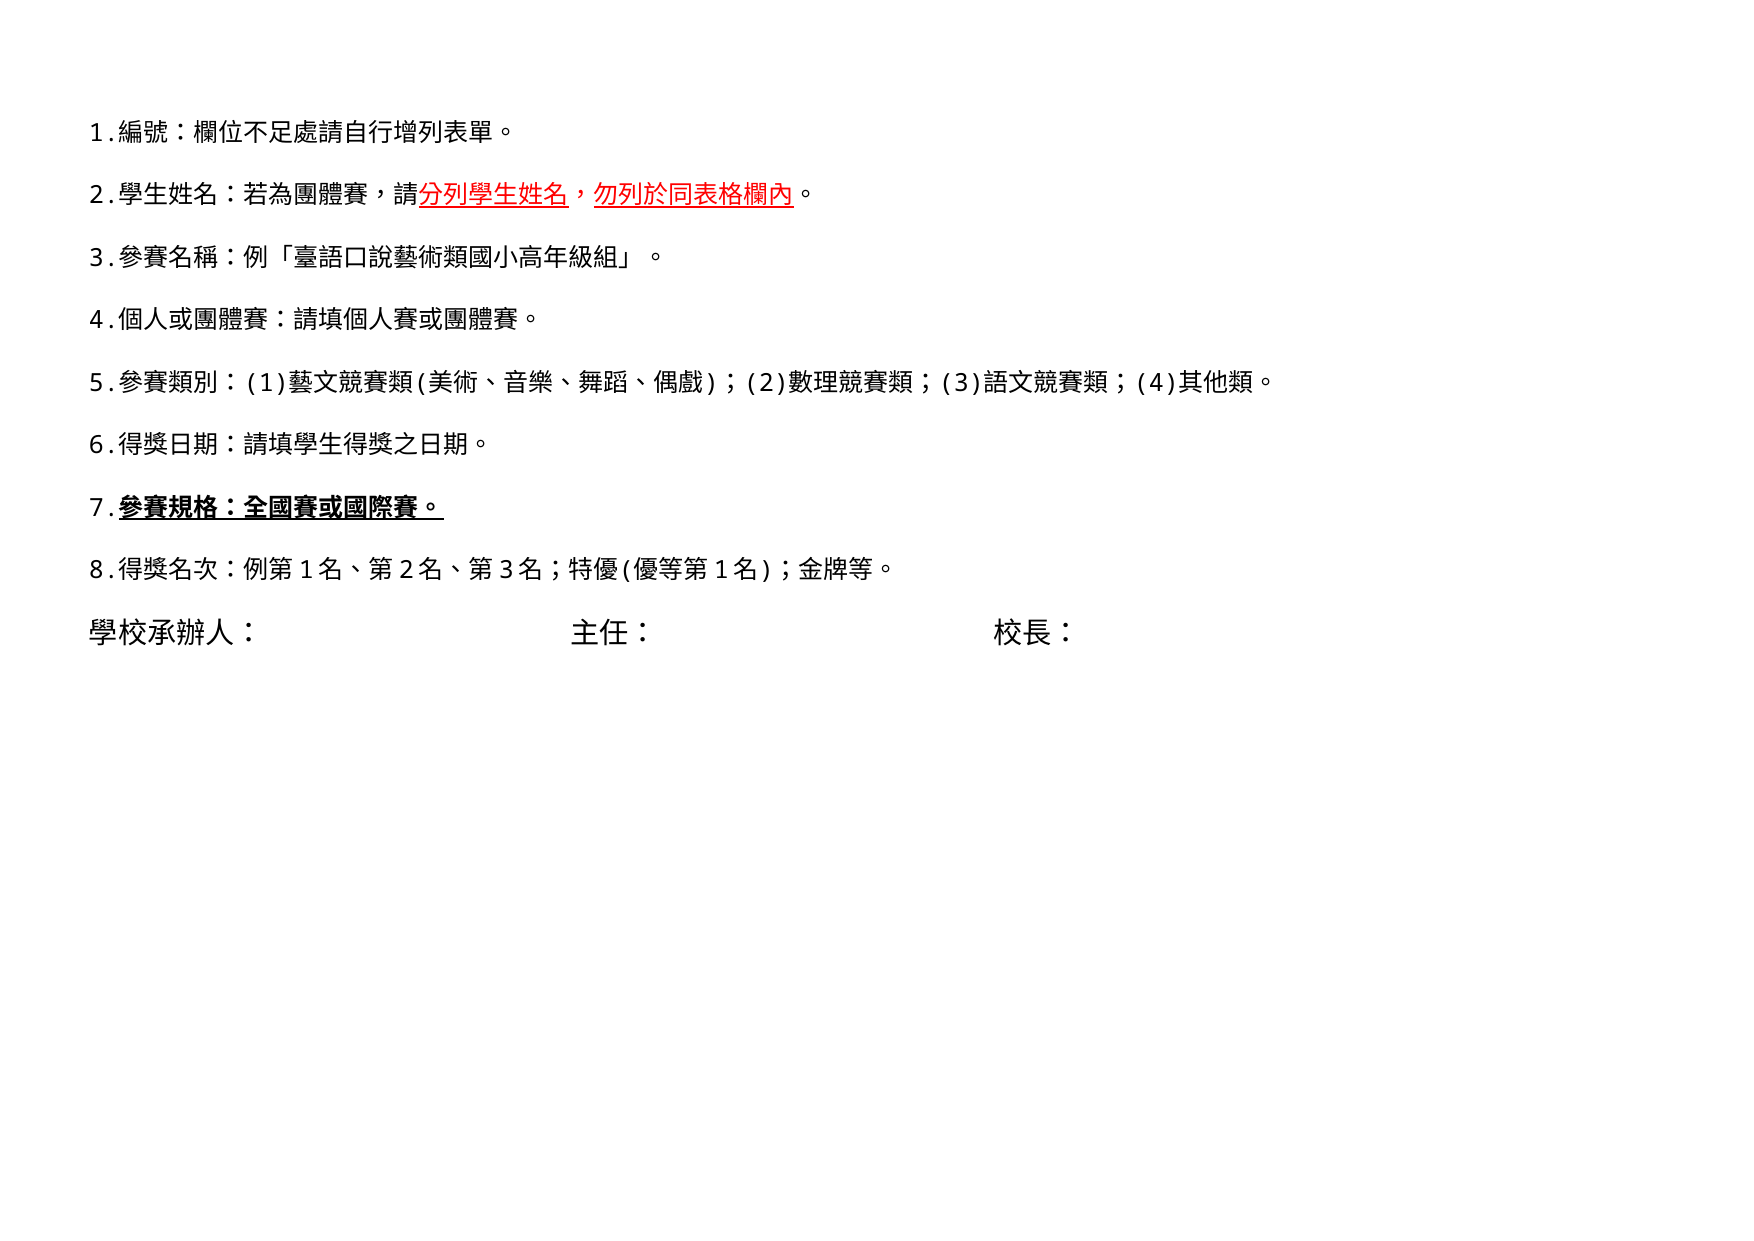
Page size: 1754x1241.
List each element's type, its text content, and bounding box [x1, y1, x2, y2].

text 7.參賽規格：全國賽或國際賽。 [89, 464, 1665, 526]
text 2.學生姓名：若為團體賽，請分列學生姓名，勿列於同表格欄內。 [89, 151, 1665, 214]
text 4.個人或團體賽：請填個人賽或團體賽。 [89, 276, 1665, 339]
text 1.編號：欄位不足處請自行增列表單。 [89, 89, 1665, 151]
text 3.參賽名稱：例「臺語口說藝術類國小高年級組」。 [89, 214, 1665, 276]
text 學校承辦人： 主任： 校長： [89, 589, 1665, 651]
text 6.得獎日期：請填學生得獎之日期。 [89, 401, 1665, 464]
text 5.參賽類別：(1)藝文競賽類(美術、音樂、舞蹈、偶戲)；(2)數理競賽類；(3)語文競賽類；(4)其他類。 [89, 339, 1665, 401]
text 8.得獎名次：例第1名、第2名、第3名；特優(優等第1名)；金牌等。 [89, 526, 1665, 589]
